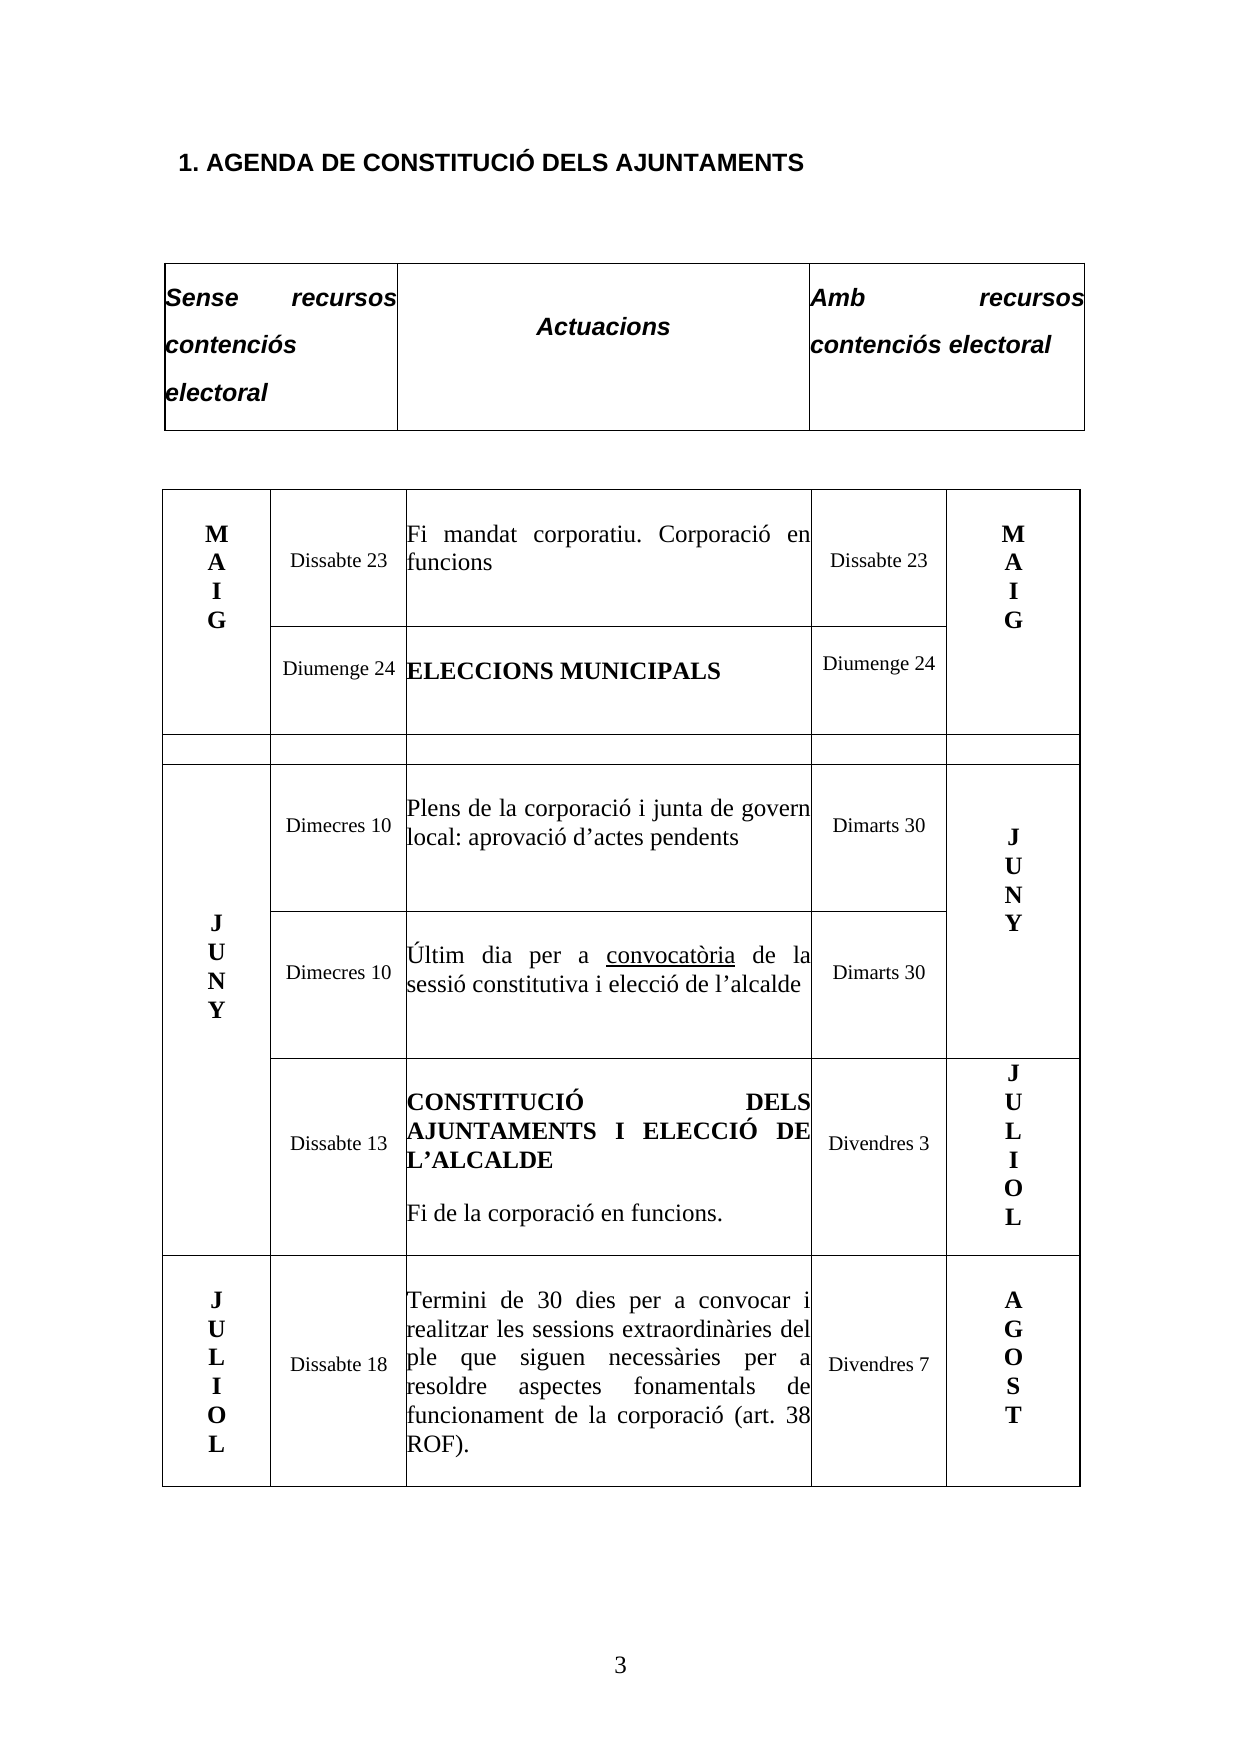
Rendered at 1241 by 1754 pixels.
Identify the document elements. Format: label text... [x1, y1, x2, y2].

text 1. AGENDA DE CONSTITUCIÓ DELS AJUNTAMENTS [178, 148, 1062, 176]
table_cell Diumenge 24 [812, 627, 946, 734]
table_cell J U L I O L [947, 1059, 1079, 1255]
table_cell Últim dia per a convocatòria de la sessió constitutiva i elecció de l’alcalde [407, 912, 811, 1057]
table_header Sense recursos contenciós electoral [166, 264, 397, 430]
table_cell Divendres 7 [812, 1256, 946, 1486]
table_header Dissabte 23 [271, 490, 406, 626]
table_header Fi mandat corporatiu. Corporació en funcions [407, 490, 811, 626]
table_cell Divendres 3 [812, 1059, 946, 1255]
table_cell CONSTITUCIÓ DELS AJUNTAMENTS I ELECCIÓ DE L’ALCALDE Fi de la corporació en funcions. [407, 1059, 811, 1255]
table_cell ELECCIONS MUNICIPALS [407, 627, 811, 734]
table_header Dissabte 23 [812, 490, 946, 626]
table_cell Dissabte 13 [271, 1059, 406, 1255]
table_cell Dimarts 30 [812, 765, 946, 911]
table_cell Dimecres 10 [271, 912, 406, 1057]
table_header M A I G [947, 490, 1079, 734]
table_cell Dimecres 10 [271, 765, 406, 911]
table_cell A G O S T [947, 1256, 1079, 1486]
table_cell [407, 735, 811, 764]
table_cell [163, 735, 270, 764]
table_cell Dissabte 18 [271, 1256, 406, 1486]
table_cell Diumenge 24 [271, 627, 406, 734]
table_cell [271, 735, 406, 764]
table_cell Dimarts 30 [812, 912, 946, 1057]
table_cell [947, 735, 1079, 764]
table_cell Plens de la corporació i junta de govern local: aprovació d’actes pendents [407, 765, 811, 911]
table_cell J U N Y [163, 765, 270, 1255]
table_header Amb recursos contenciós electoral [810, 264, 1084, 430]
table_cell Termini de 30 dies per a convocar i realitzar les sessions extraordinàries del ple que siguen necessàries per a resoldre aspectes fonamentals de funcionament de la corporació (art. 38 ROF). [407, 1256, 811, 1486]
table_header Actuacions [398, 264, 809, 430]
table_cell J U L I O L [163, 1256, 270, 1486]
table_header M A I G [163, 490, 270, 734]
table_cell [812, 735, 946, 764]
table_cell J U N Y [947, 765, 1079, 1057]
